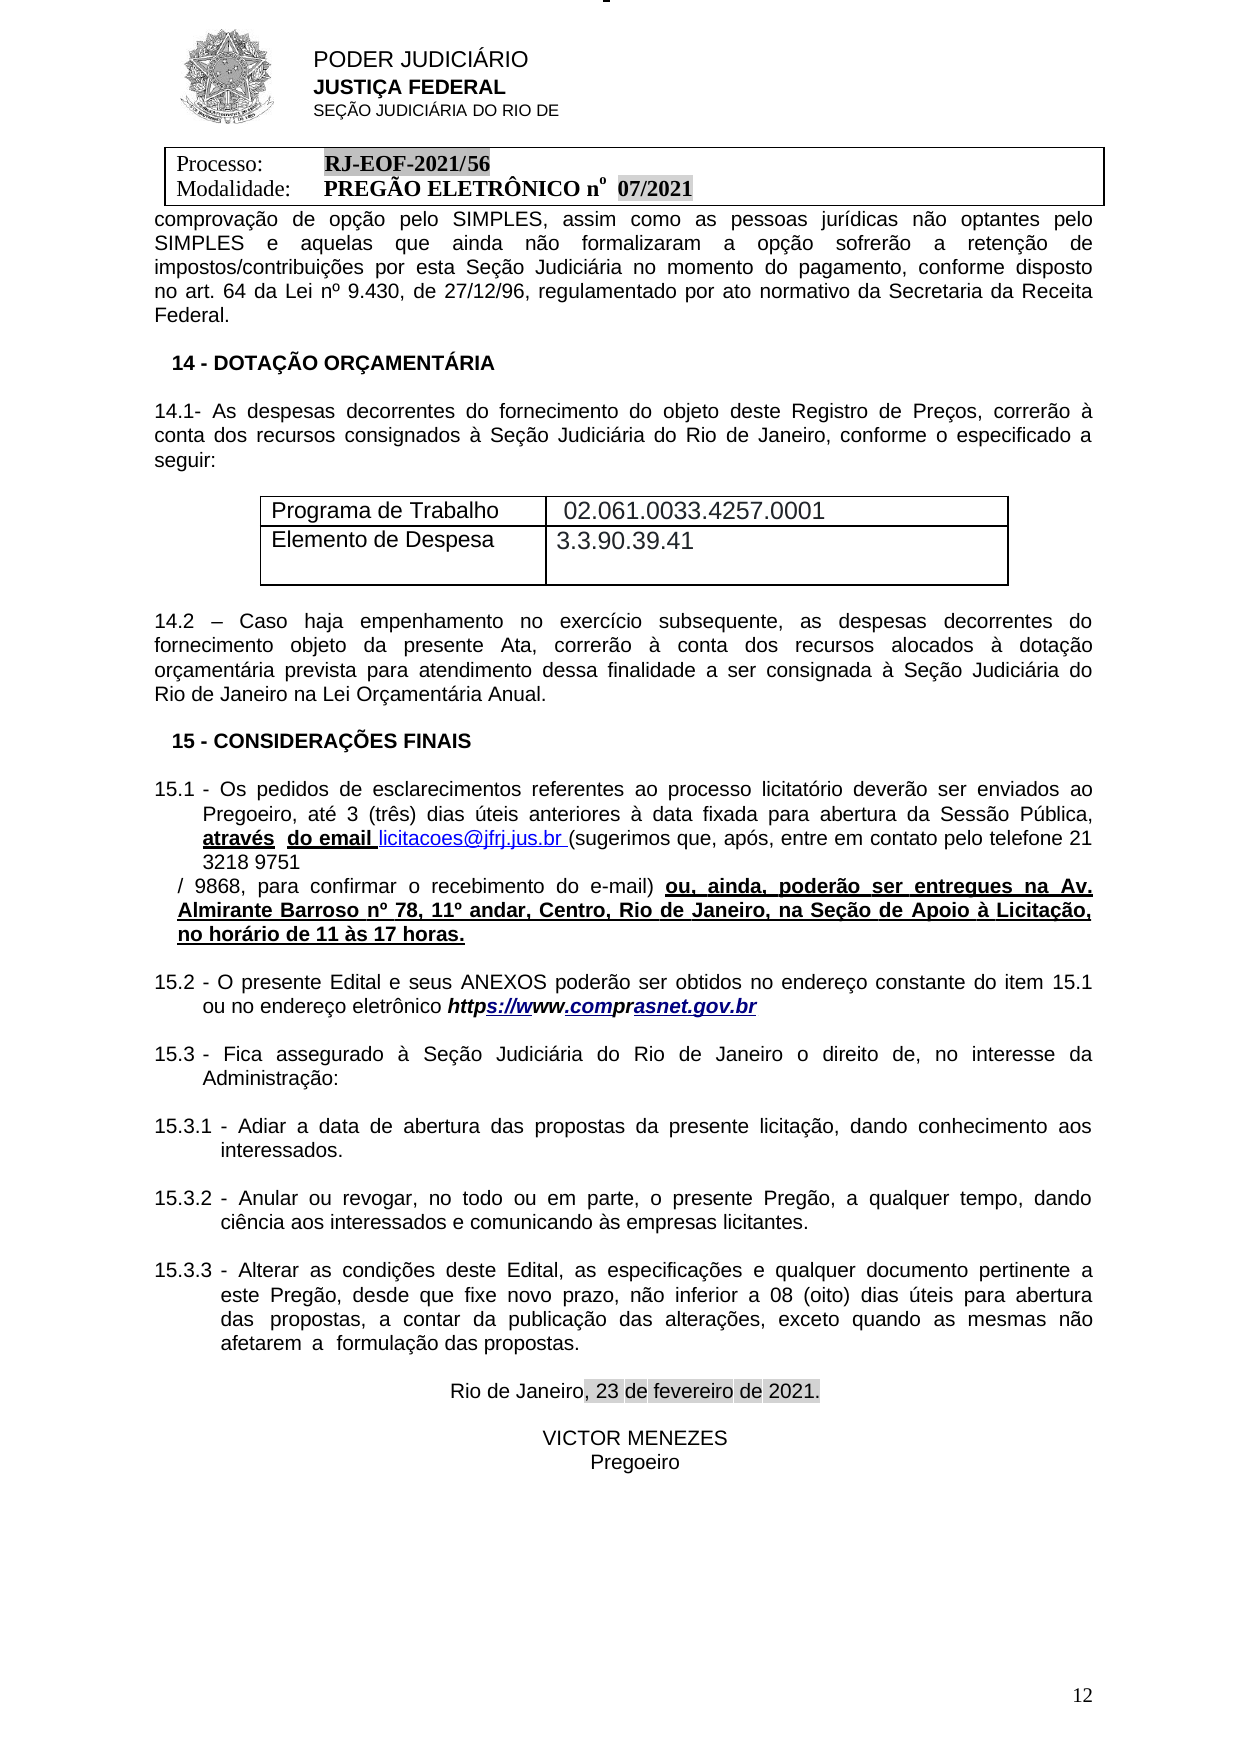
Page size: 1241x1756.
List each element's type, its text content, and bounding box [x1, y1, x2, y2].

text comprovação de opção pelo SIMPLES, assim como as pessoas jurídicas não optantes pelo SIMPLES e aquelas que ainda não formalizaram a opção sofrerão a retenção de impostos/contribuições por esta Seção Judiciária no momento do pagamento, conforme disposto no art. 64 da Lei nº 9.430, de 27/12/96, regulamentado por ato normativo da Secretaria da Receita Federal. [154, 206, 1093, 327]
text VICTOR MENEZES [449, 1427, 821, 1451]
list - DOTAÇÃO ORÇAMENTÁRIA [172, 351, 1116, 375]
list - Adiar a data de abertura das propostas da presente licitação, dando conhecimento aos interessados. [154, 1114, 1093, 1162]
table_header Processo: [166, 148, 324, 176]
table_header 02.061.0033.4257.0001 [547, 497, 1007, 525]
text Pregoeiro [449, 1451, 821, 1474]
table_cell 3.3.90.39.41 [547, 527, 1007, 584]
table_header Programa de Trabalho [261, 497, 545, 525]
text Rio de Janeiro, 23 de fevereiro de 2021. [450, 1379, 821, 1403]
table_header [490, 148, 1103, 176]
text 14.2 – Caso haja empenhamento no exercício subsequente, as despesas decorrentes do fornecimento objeto da presente Ata, correrão à conta dos recursos alocados à dotação orçamentária prevista para atendimento dessa finalidade a ser consignada à Seção Judiciária do Rio de Janeiro na Lei Orçamentária Anual. [154, 609, 1093, 706]
list - Alterar as condições deste Edital, as especificações e qualquer documento pertinente a este Pregão, desde que fixe novo prazo, não inferior a 08 (oito) dias úteis para abertura das propostas, a contar da publicação das alterações, exceto quando as mesmas não afetarem a formulação das propostas. [154, 1258, 1093, 1355]
table_cell Modalidade: PREGÃO ELETRÔNICO no 07/2021 [166, 176, 1103, 205]
list - Os pedidos de esclarecimentos referentes ao processo licitatório deverão ser enviados ao Pregoeiro, até 3 (três) dias úteis anteriores à data fixada para abertura da Sessão Pública, através do email licitacoes@jfrj.jus.br (sugerimos que, após, entre em contato pelo telefone 21 3218 9751 [154, 777, 1093, 873]
list - Fica assegurado à Seção Judiciária do Rio de Janeiro o direito de, no interesse da Administração: [154, 1042, 1093, 1090]
list - CONSIDERAÇÕES FINAIS [172, 729, 1116, 753]
list - Anular ou revogar, no todo ou em parte, o presente Pregão, a qualquer tempo, dando ciência aos interessados e comunicando às empresas licitantes. [154, 1186, 1093, 1234]
text 14.1- As despesas decorrentes do fornecimento do objeto deste Registro de Preços, correrão à conta dos recursos consignados à Seção Judiciária do Rio de Janeiro, conforme o especificado a seguir: [154, 399, 1093, 471]
table_cell Elemento de Despesa [261, 527, 545, 584]
list - O presente Edital e seus ANEXOS poderão ser obtidos no endereço constante do item 15.1 ou no endereço eletrônico https://www.comprasnet.gov.br [154, 970, 1093, 1018]
text / 9868, para confirmar o recebimento do e-mail) ou, ainda, poderão ser entregues na Av. Almirante Barroso nº 78, 11º andar, Centro, Rio de Janeiro, na Seção de Apoio à Licitação, no horário de 11 às 17 horas. [177, 873, 1093, 946]
table_header 56 [467, 148, 490, 176]
table_header RJ-EOF-2021/ [324, 148, 467, 176]
